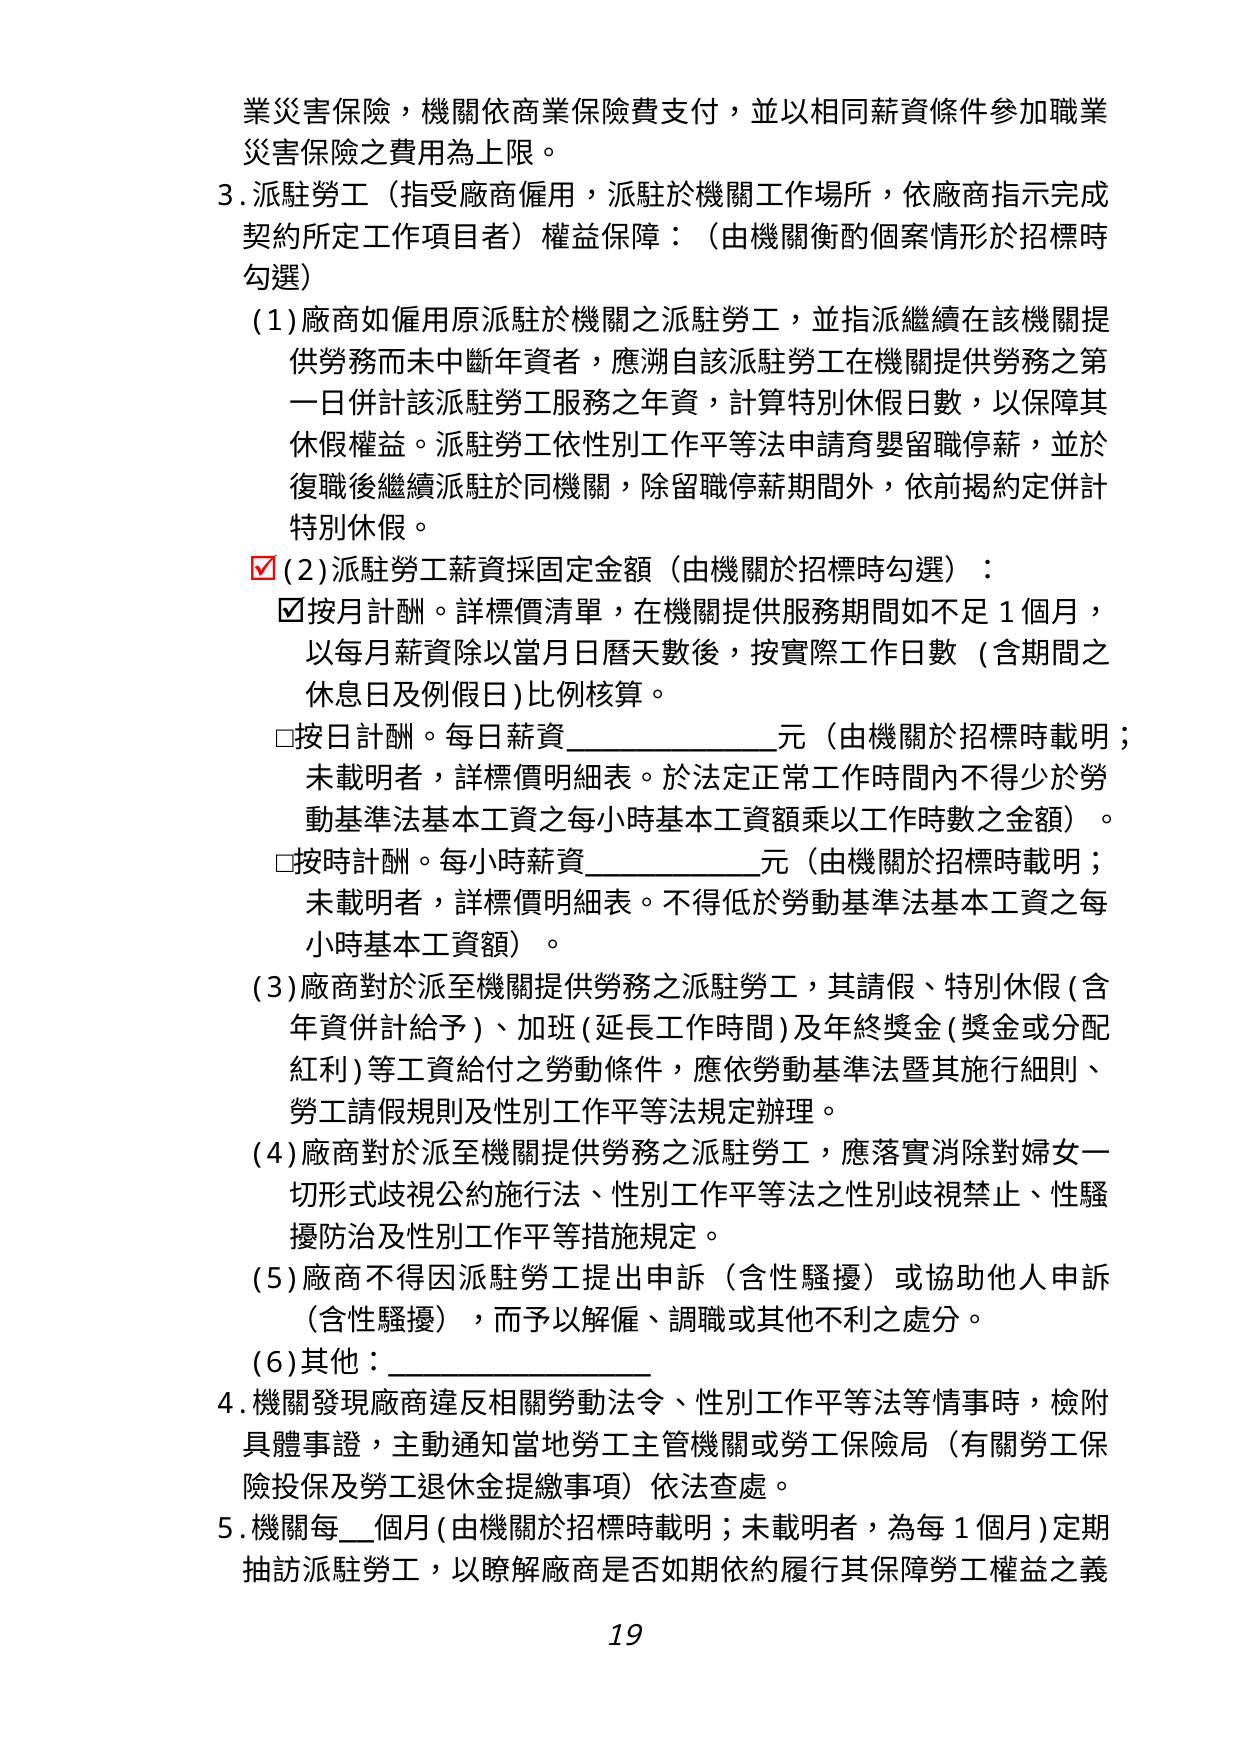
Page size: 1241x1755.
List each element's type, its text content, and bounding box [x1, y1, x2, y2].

text (3)廠商對於派至機關提供勞務之派駐勞工，其請假、特別休假(含年資併計給予)、加班(延長工作時間)及年終獎金(獎金或分配紅利)等工資給付之勞動條件，應依勞動基準法暨其施行細則、勞工請假規則及性別工作平等法規定辦理。 [248, 964, 1110, 1130]
text □按日計酬。每日薪資____________元（由機關於招標時載明；未載明者，詳標價明細表。於法定正常工作時間內不得少於勞動基準法基本工資之每小時基本工資額乘以工作時數之金額）。 [276, 714, 1110, 839]
text 業災害保險，機關依商業保險費支付，並以相同薪資條件參加職業災害保險之費用為上限。 [216, 89, 1110, 172]
text (6)其他：_______________ [248, 1339, 1110, 1380]
text (2)派駐勞工薪資採固定金額（由機關於招標時勾選）： [248, 547, 1110, 589]
text 5.機關每__個月(由機關於招標時載明；未載明者，為每1個月)定期抽訪派駐勞工，以瞭解廠商是否如期依約履行其保障勞工權益之義 [216, 1505, 1110, 1589]
text (5)廠商不得因派駐勞工提出申訴（含性騷擾）或協助他人申訴（含性騷擾），而予以解僱、調職或其他不利之處分。 [248, 1255, 1110, 1339]
text 按月計酬。詳標價清單，在機關提供服務期間如不足1個月，以每月薪資除以當月日曆天數後，按實際工作日數 (含期間之休息日及例假日)比例核算。 [276, 589, 1110, 714]
text (1)廠商如僱用原派駐於機關之派駐勞工，並指派繼續在該機關提供勞務而未中斷年資者，應溯自該派駐勞工在機關提供勞務之第一日併計該派駐勞工服務之年資，計算特別休假日數，以保障其休假權益。派駐勞工依性別工作平等法申請育嬰留職停薪，並於復職後繼續派駐於同機關，除留職停薪期間外，依前揭約定併計特別休假。 [248, 297, 1110, 547]
text 4.機關發現廠商違反相關勞動法令、性別工作平等法等情事時，檢附具體事證，主動通知當地勞工主管機關或勞工保險局（有關勞工保險投保及勞工退休金提繳事項）依法查處。 [216, 1380, 1110, 1505]
text 3.派駐勞工（指受廠商僱用，派駐於機關工作場所，依廠商指示完成契約所定工作項目者）權益保障：（由機關衡酌個案情形於招標時勾選） [216, 172, 1110, 297]
text (4)廠商對於派至機關提供勞務之派駐勞工，應落實消除對婦女一切形式歧視公約施行法、性別工作平等法之性別歧視禁止、性騷擾防治及性別工作平等措施規定。 [248, 1130, 1110, 1255]
text □按時計酬。每小時薪資__________元（由機關於招標時載明；未載明者，詳標價明細表。不得低於勞動基準法基本工資之每小時基本工資額）。 [276, 839, 1110, 964]
